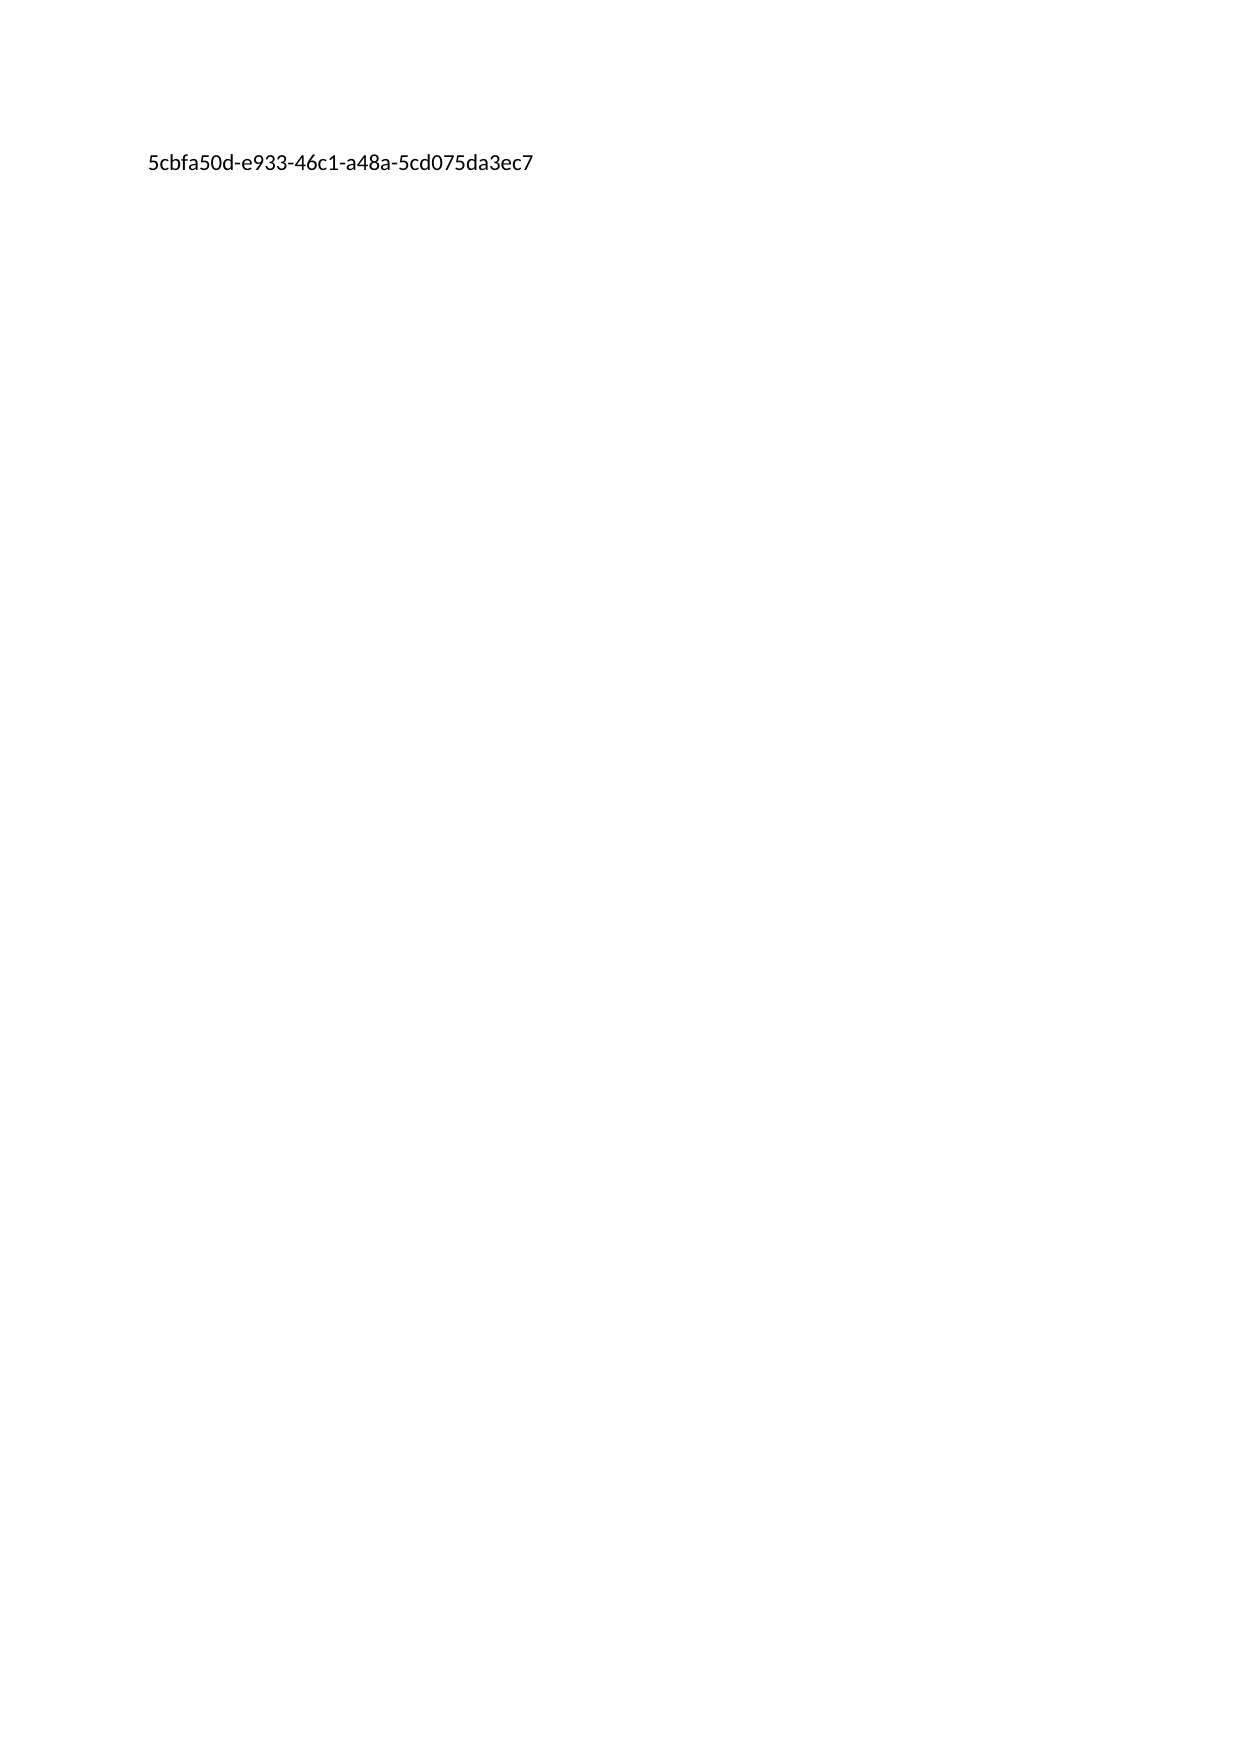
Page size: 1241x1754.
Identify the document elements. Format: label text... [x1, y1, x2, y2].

text 5cbfa50d-e933-46c1-a48a-5cd075da3ec7 [148, 148, 1093, 176]
